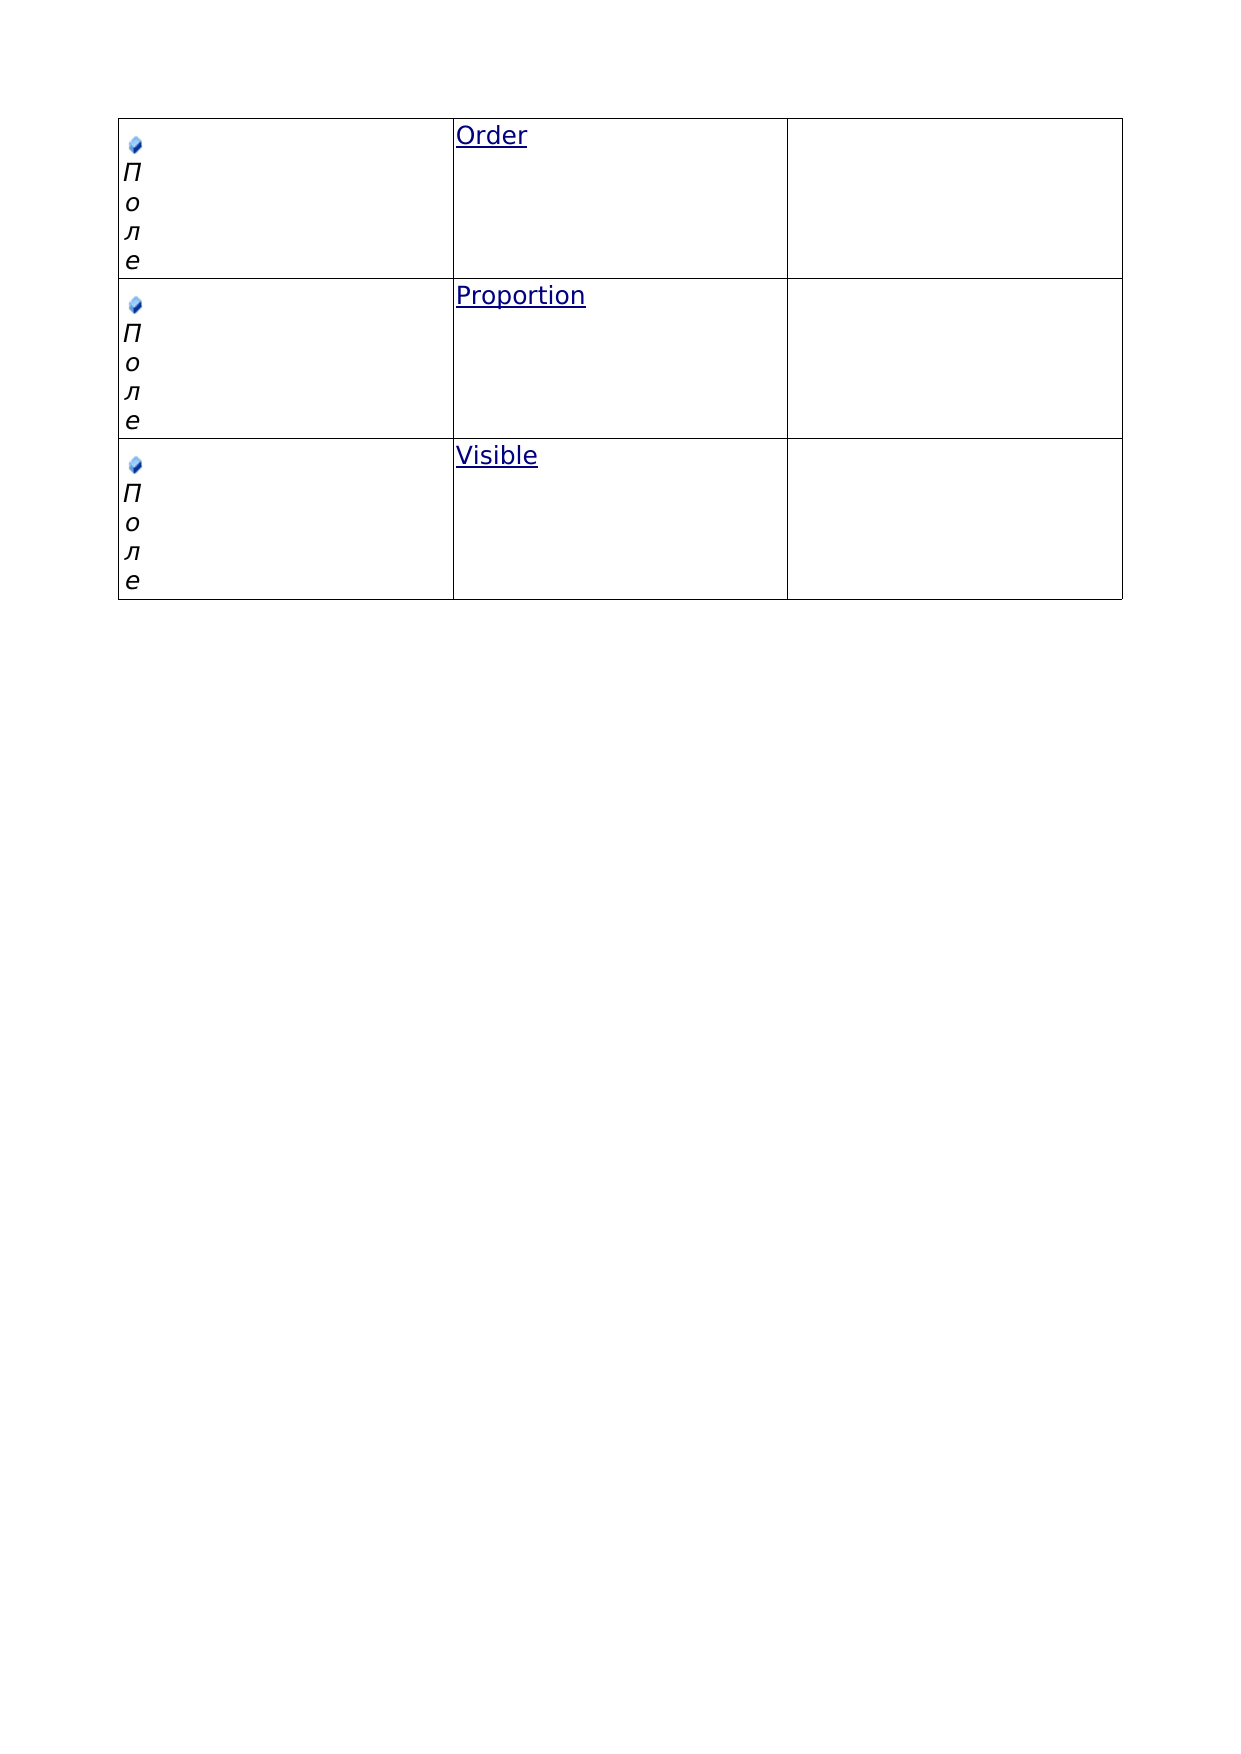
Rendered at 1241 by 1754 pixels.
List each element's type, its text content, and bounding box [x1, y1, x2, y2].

table_cell [788, 439, 1122, 598]
table_cell [788, 119, 1122, 278]
table_cell [119, 119, 453, 278]
picture [121, 293, 147, 319]
picture [121, 133, 147, 159]
table_cell Proportion [454, 279, 787, 438]
table_cell Order [454, 119, 787, 278]
table_cell [788, 279, 1122, 438]
table_cell [119, 439, 453, 598]
table_cell [119, 279, 453, 438]
table_cell Visible [454, 439, 787, 598]
picture [121, 453, 147, 479]
